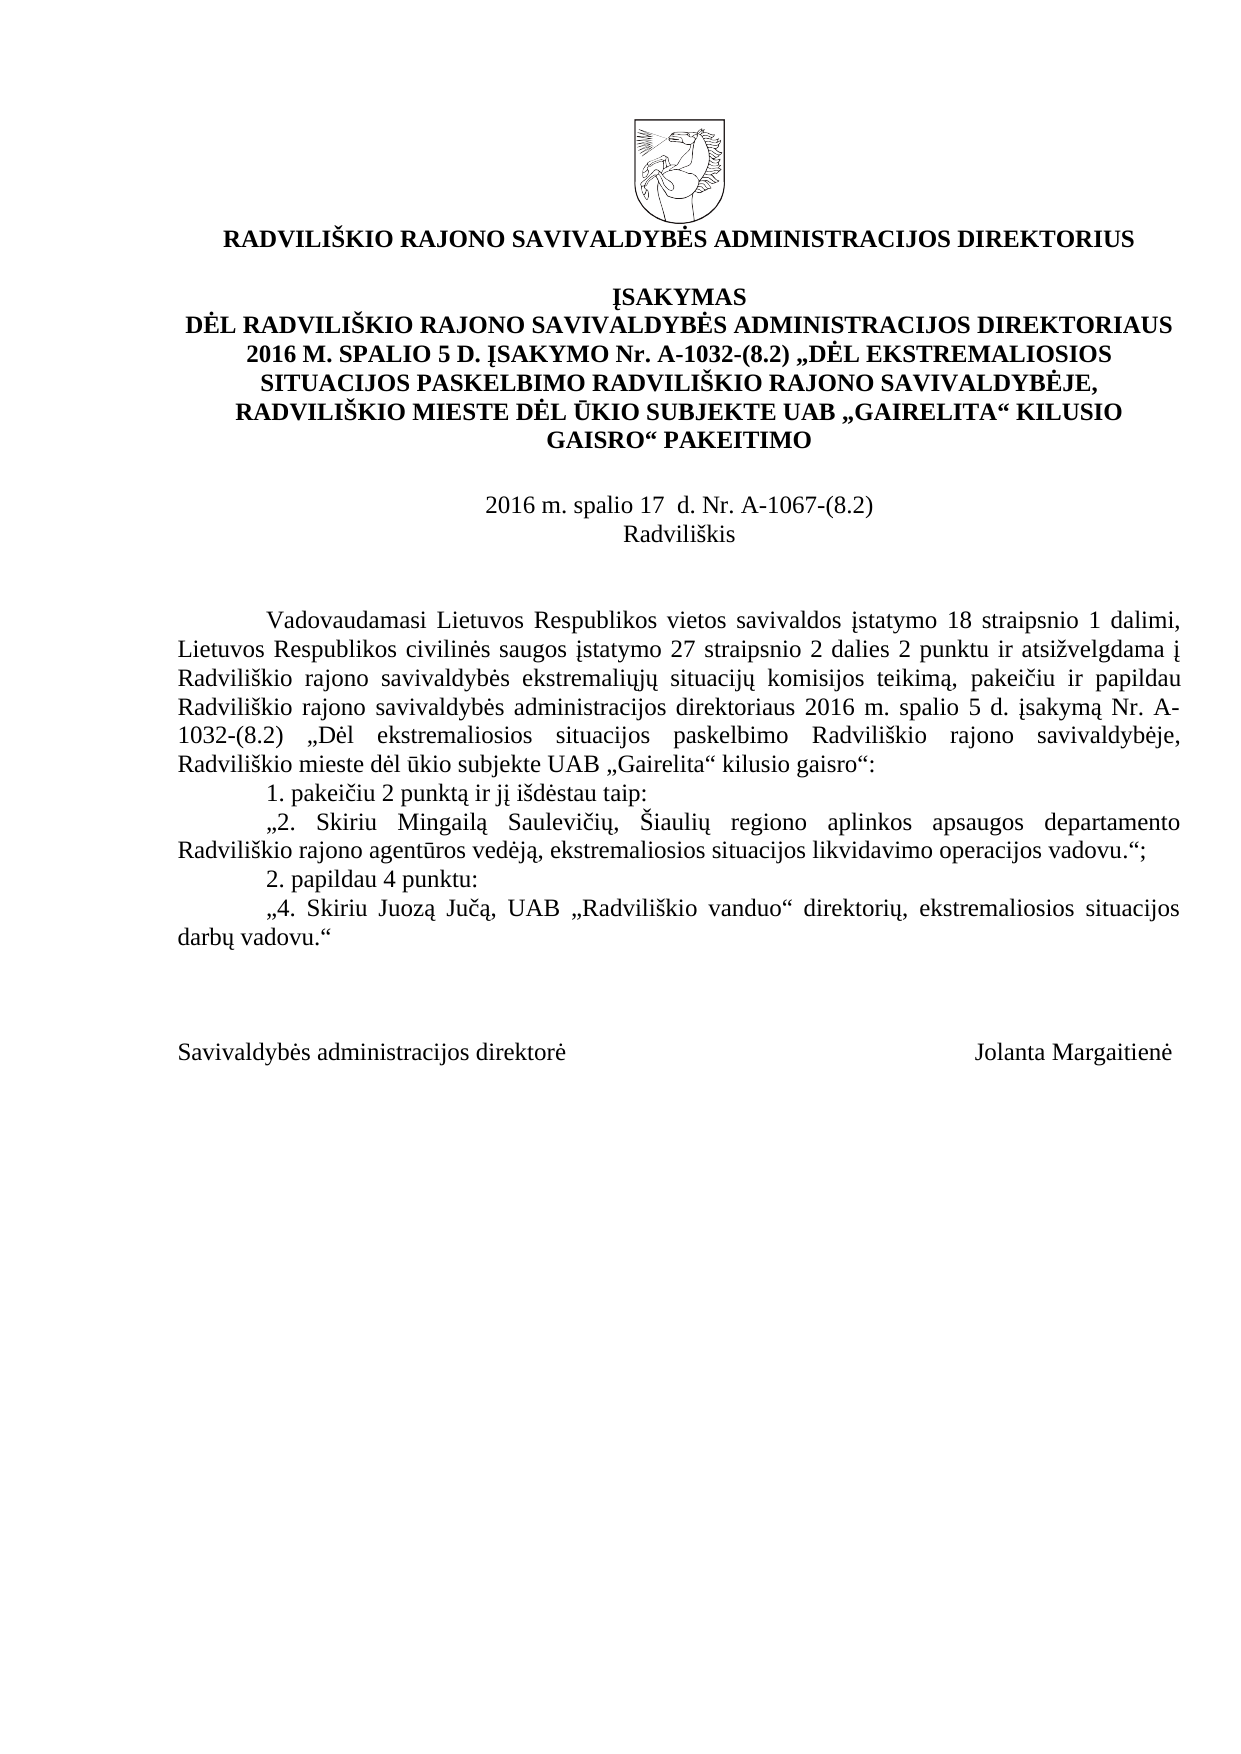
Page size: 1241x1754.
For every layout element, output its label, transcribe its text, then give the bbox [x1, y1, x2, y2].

text DĖL RADVILIŠKIO RAJONO SAVIVALDYBĖS ADMINISTRACIJOS DIREKTORIAUS [177, 311, 1181, 339]
text RADVILIŠKIO RAJONO SAVIVALDYBĖS ADMINISTRACIJOS DIREKTORIUS [177, 224, 1181, 253]
text ĮSAKYMAS [177, 282, 1181, 311]
text Savivaldybės administracijos direktorė Jolanta Margaitienė [177, 1037, 1181, 1065]
text 2. papildau 4 punktu: [177, 864, 1181, 893]
text Radviliškis [177, 519, 1181, 548]
text 2016 m. spalio 17 d. Nr. A-1067-(8.2) [177, 490, 1181, 519]
text Vadovaudamasi Lietuvos Respublikos vietos savivaldos įstatymo 18 straipsnio 1 dalimi, Lietuvos Respublikos civilinės saugos įstatymo 27 straipsnio 2 dalies 2 punktu ir atsižvelgdama į Radviliškio rajono savivaldybės ekstremaliųjų situacijų komisijos teikimą, pakeičiu ir papildau Radviliškio rajono savivaldybės administracijos direktoriaus 2016 m. spalio 5 d. įsakymą Nr. A-1032-(8.2) „Dėl ekstremaliosios situacijos paskelbimo Radviliškio rajono savivaldybėje, Radviliškio mieste dėl ūkio subjekte UAB „Gairelita“ kilusio gaisro“: [177, 605, 1181, 778]
text „2. Skiriu Mingailą Saulevičių, Šiaulių regiono aplinkos apsaugos departamento Radviliškio rajono agentūros vedėją, ekstremaliosios situacijos likvidavimo operacijos vadovu.“; [177, 807, 1181, 864]
text „4. Skiriu Juozą Jučą, UAB „Radviliškio vanduo“ direktorių, ekstremaliosios situacijos darbų vadovu.“ [177, 893, 1181, 950]
text 2016 M. SPALIO 5 D. ĮSAKYMO Nr. A-1032-(8.2) „DĖL EKSTREMALIOSIOS SITUACIJOS PASKELBIMO RADVILIŠKIO RAJONO SAVIVALDYBĖJE, RADVILIŠKIO MIESTE DĖL ŪKIO SUBJEKTE UAB „GAIRELITA“ KILUSIO GAISRO“ PAKEITIMO [177, 339, 1181, 454]
text 1. pakeičiu 2 punktą ir jį išdėstau taip: [177, 778, 1181, 807]
